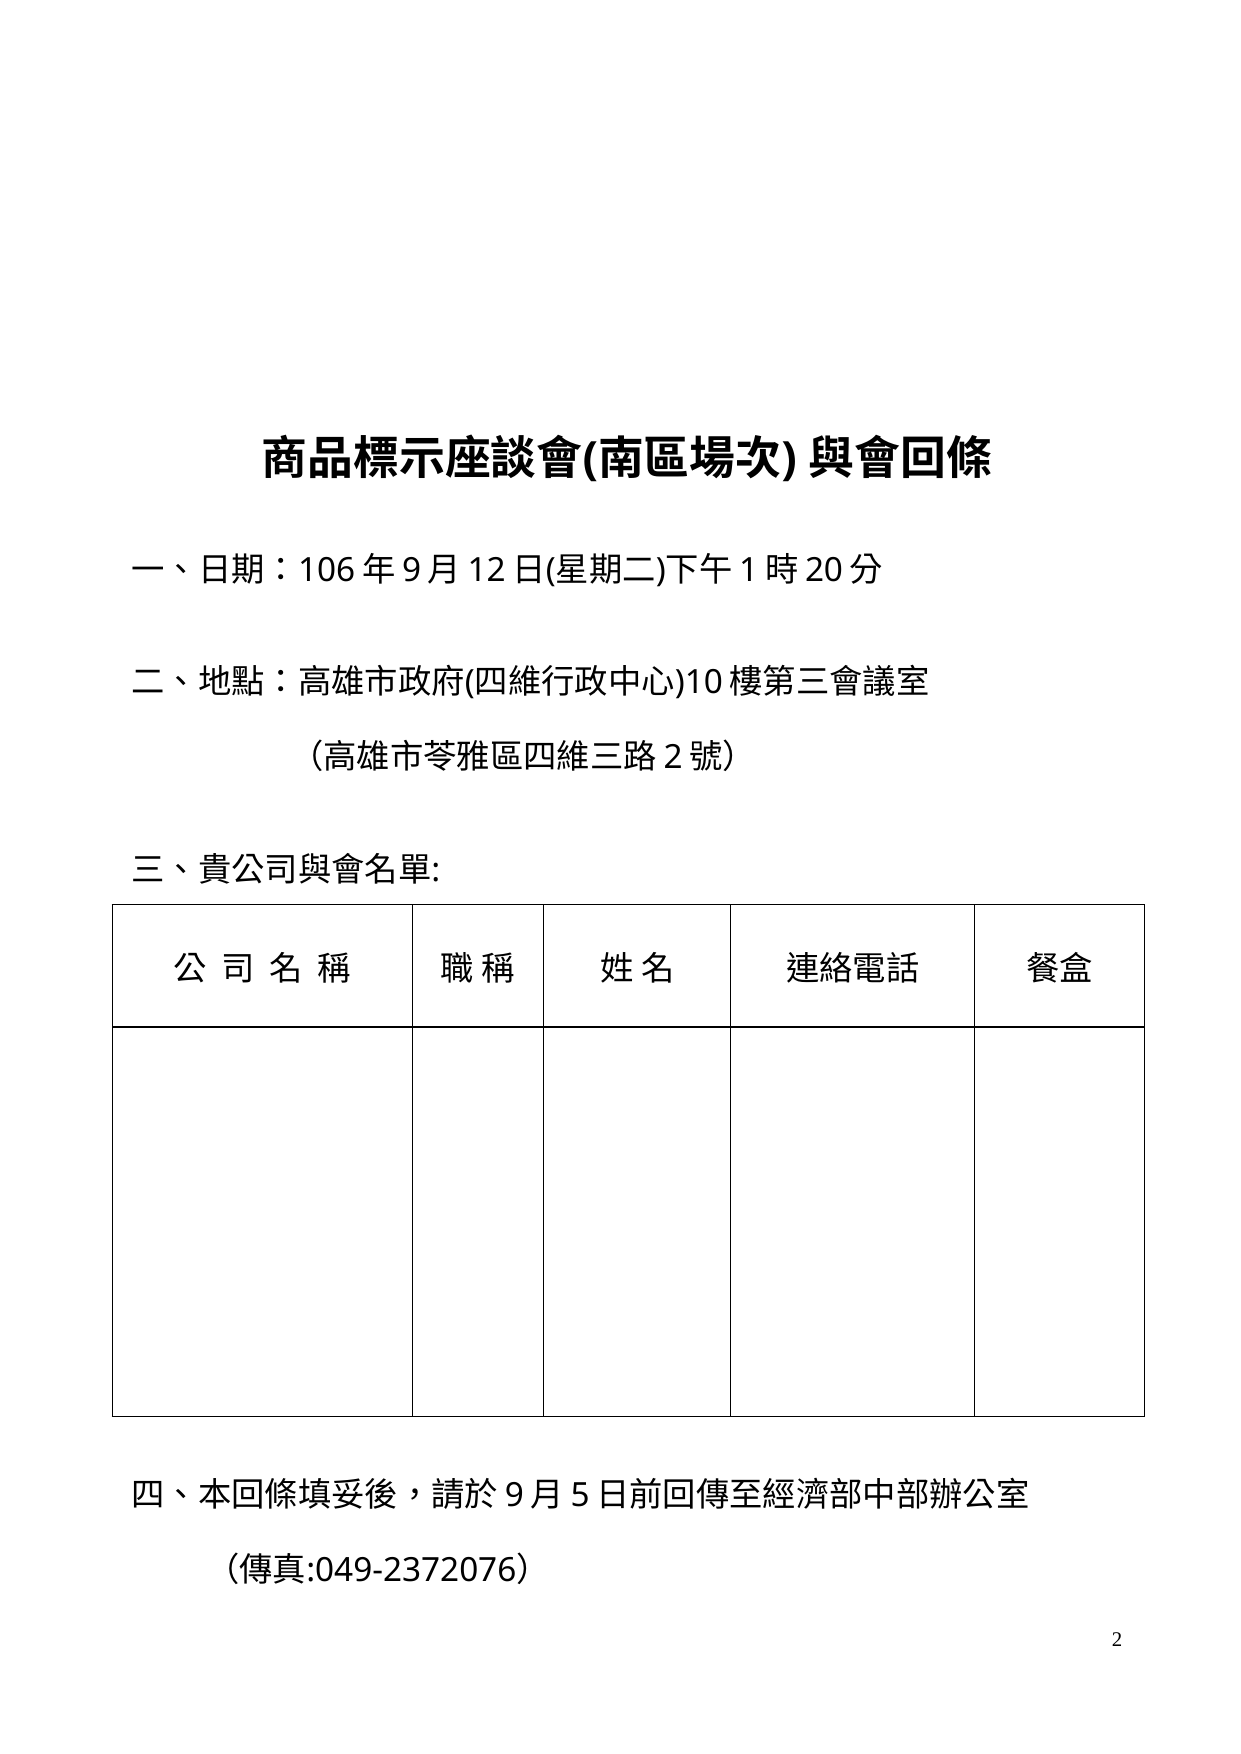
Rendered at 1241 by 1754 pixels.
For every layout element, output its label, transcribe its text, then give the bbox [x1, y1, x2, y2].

text 四、本回條填妥後，請於9月5日前回傳至經濟部中部辦公室 [131, 1454, 1122, 1529]
table_header 姓 名 [544, 905, 730, 1026]
text 三、貴公司與會名單: [131, 829, 1122, 904]
text 商品標示座談會(南區場次) 與會回條 [131, 417, 1122, 492]
text 一、日期：106年9月12日(星期二)下午1時20分 [131, 529, 1122, 604]
table_cell [731, 1028, 974, 1416]
text （傳真:049-2372076） [198, 1529, 1122, 1604]
table_cell [544, 1028, 730, 1416]
table_header 職 稱 [413, 905, 543, 1026]
table_cell [113, 1028, 412, 1416]
table_header 連絡電話 [731, 905, 974, 1026]
table_cell [413, 1028, 543, 1416]
table_header 餐盒 [975, 905, 1144, 1026]
table_cell [975, 1028, 1144, 1416]
table_header 公 司 名 稱 [113, 905, 412, 1026]
text 二、地點：高雄市政府(四維行政中心)10樓第三會議室 [131, 642, 1122, 717]
text （高雄市苓雅區四維三路2號） [290, 717, 1122, 792]
